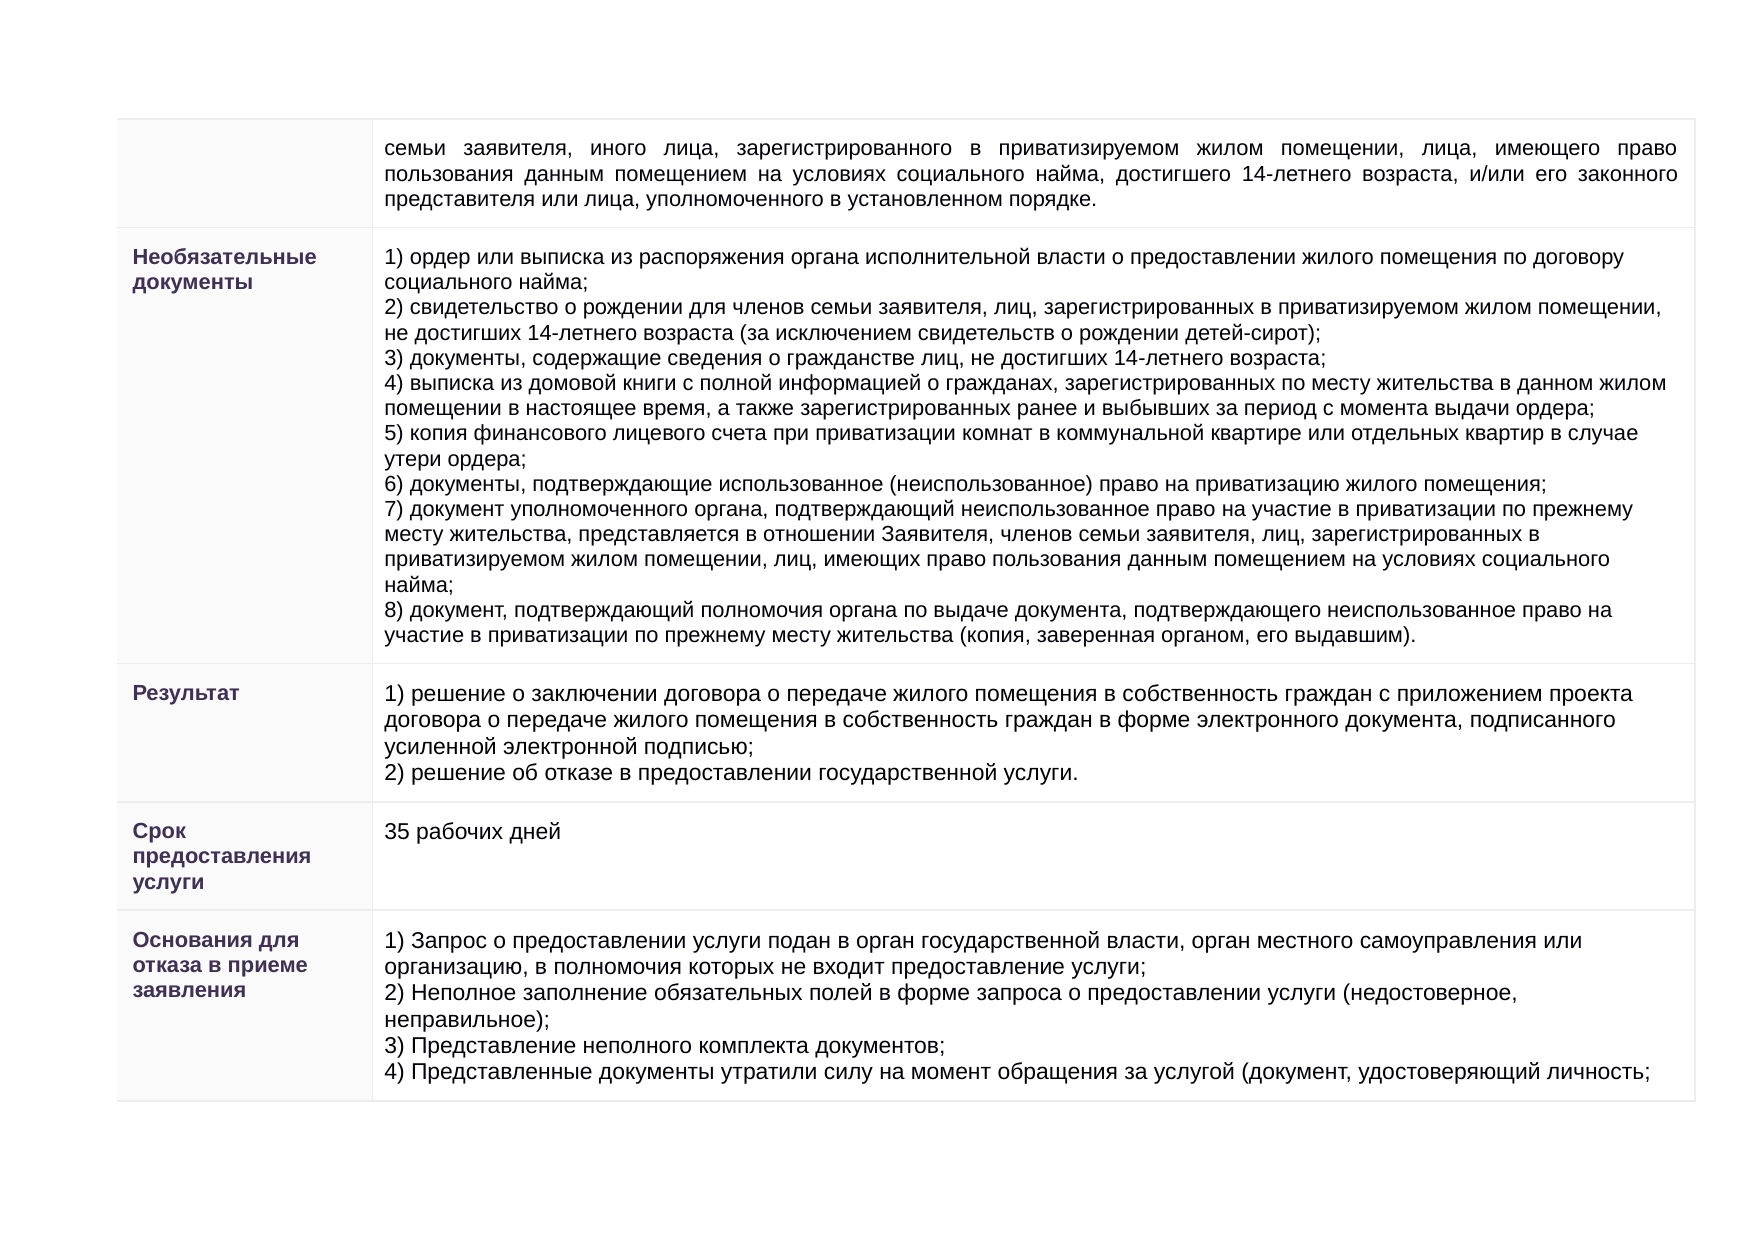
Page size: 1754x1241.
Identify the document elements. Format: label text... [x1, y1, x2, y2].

table_cell Срок предоставления услуги [117, 803, 372, 909]
table_cell Результат [117, 664, 372, 801]
table_cell [117, 120, 372, 227]
table_cell 35 рабочих дней [373, 803, 1694, 909]
table_cell семьи заявителя, иного лица, зарегистрированного в приватизируемом жилом помещении, лица, имеющего право пользования данным помещением на условиях социального найма, достигшего 14-летнего возраста, и/или его законного представителя или лица, уполномоченного в установленном порядке. [373, 120, 1694, 227]
table_cell 1) Запрос о предоставлении услуги подан в орган государственной власти, орган местного самоуправления или организацию, в полномочия которых не входит предоставление услуги; 2) Неполное заполнение обязательных полей в форме запроса о предоставлении услуги (недостоверное, неправильное); 3) Представление неполного комплекта документов; 4) Представленные документы утратили силу на момент обращения за услугой (документ, удостоверяющий личность; [373, 911, 1694, 1100]
table_cell Основания для отказа в приеме заявления [117, 911, 372, 1100]
table_cell 1) решение о заключении договора о передаче жилого помещения в собственность граждан с приложением проекта договора о передаче жилого помещения в собственность граждан в форме электронного документа, подписанного усиленной электронной подписью; 2) решение об отказе в предоставлении государственной услуги. [373, 664, 1694, 801]
table_cell 1) ордер или выписка из распоряжения органа исполнительной власти о предоставлении жилого помещения по договору социального найма; 2) свидетельство о рождении для членов семьи заявителя, лиц, зарегистрированных в приватизируемом жилом помещении, не достигших 14-летнего возраста (за исключением свидетельств о рождении детей-сирот); 3) документы, содержащие сведения о гражданстве лиц, не достигших 14-летнего возраста; 4) выписка из домовой книги с полной информацией о гражданах, зарегистрированных по месту жительства в данном жилом помещении в настоящее время, а также зарегистрированных ранее и выбывших за период с момента выдачи ордера; 5) копия финансового лицевого счета при приватизации комнат в коммунальной квартире или отдельных квартир в случае утери ордера; 6) документы, подтверждающие использованное (неиспользованное) право на приватизацию жилого помещения; 7) документ уполномоченного органа, подтверждающий неиспользованное право на участие в приватизации по прежнему месту жительства, представляется в отношении Заявителя, членов семьи заявителя, лиц, зарегистрированных в приватизируемом жилом помещении, лиц, имеющих право пользования данным помещением на условиях социального найма; 8) документ, подтверждающий полномочия органа по выдаче документа, подтверждающего неиспользованное право на участие в приватизации по прежнему месту жительства (копия, заверенная органом, его выдавшим). [373, 228, 1694, 663]
table_cell Необязательные документы [117, 228, 372, 663]
